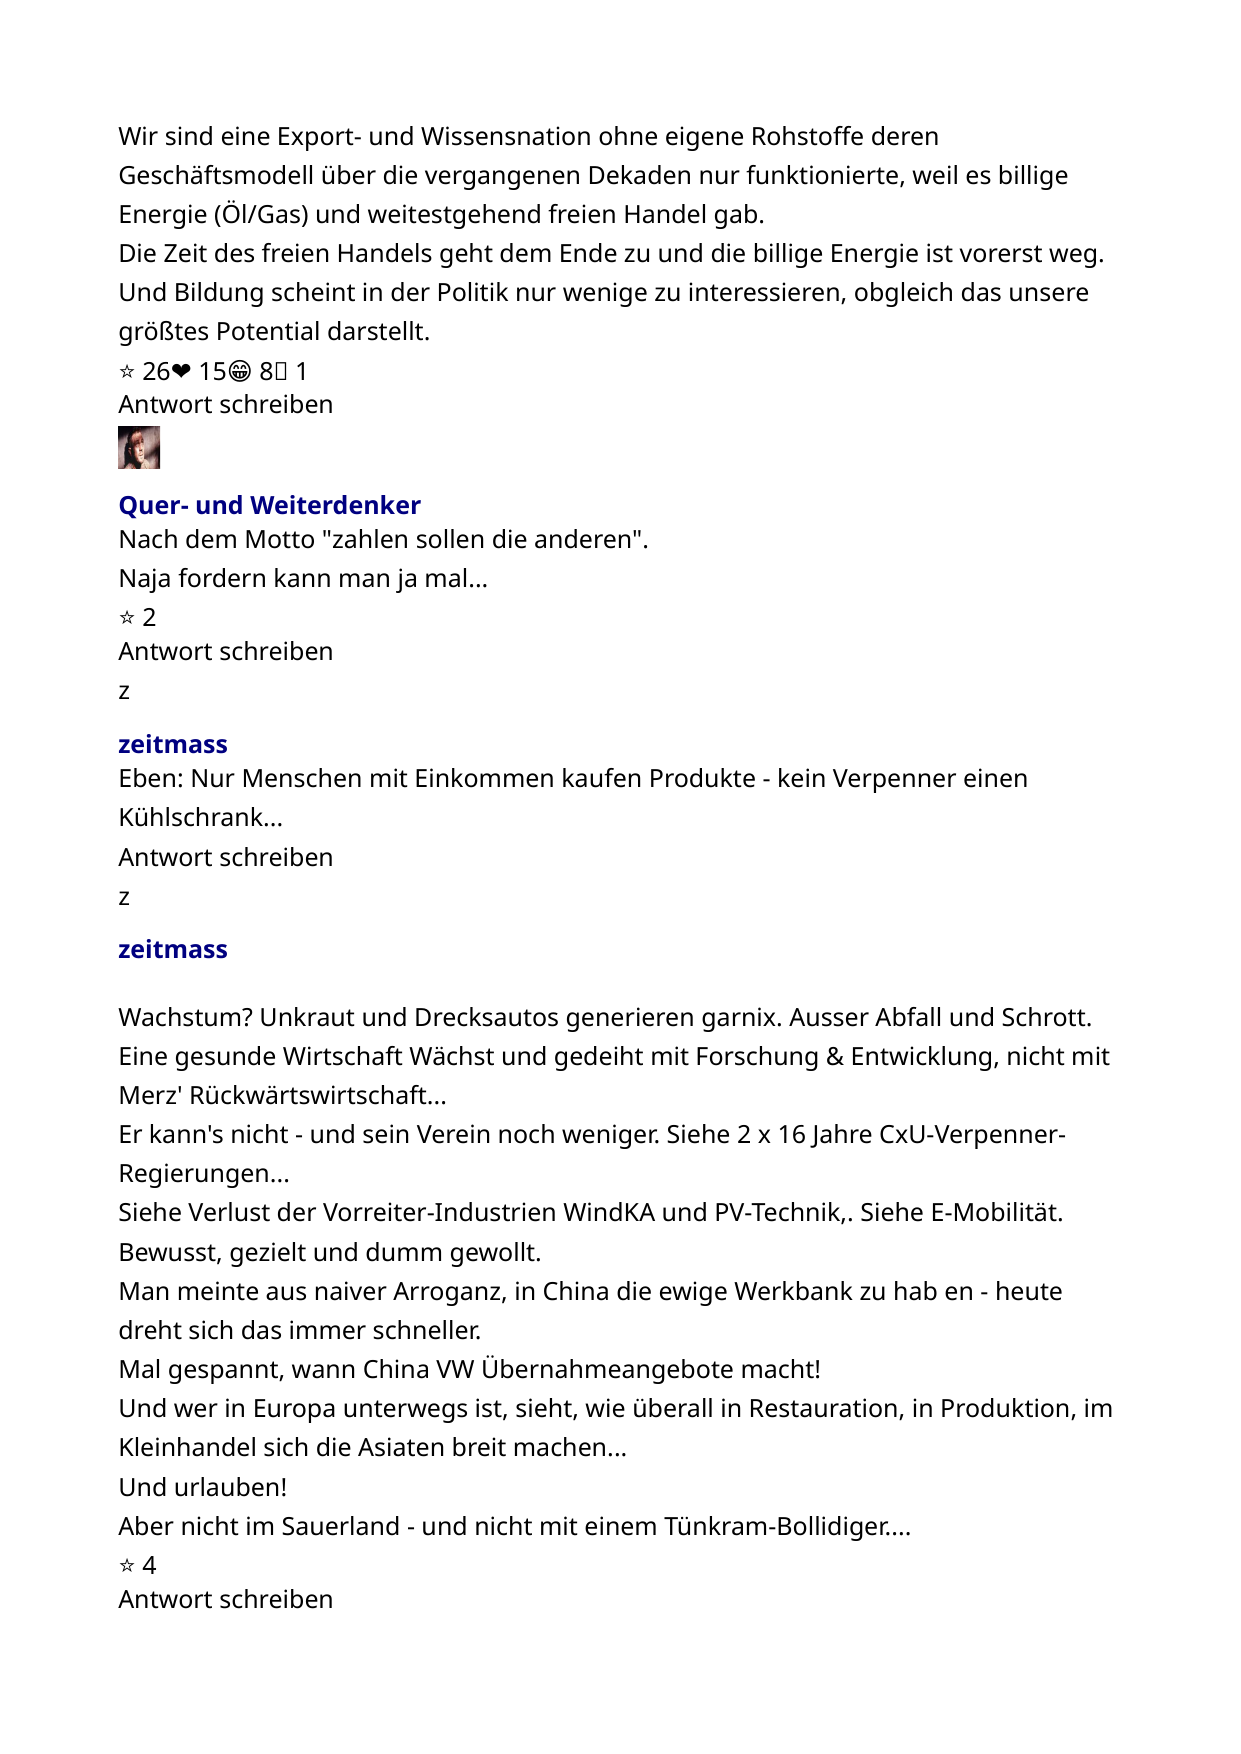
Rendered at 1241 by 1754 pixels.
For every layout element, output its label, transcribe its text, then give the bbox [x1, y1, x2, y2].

picture [118, 426, 161, 469]
text Antwort schreiben [118, 387, 1122, 421]
text ⭐️ 2 [118, 600, 1122, 634]
text Wir sind eine Export- und Wissensnation ohne eigene Rohstoffe deren Geschäftsmodell über die vergangenen Dekaden nur funktionierte, weil es billige Energie (Öl/Gas) und weitestgehend freien Handel gab. [118, 118, 1122, 231]
text Eine gesunde Wirtschaft Wächst und gedeiht mit Forschung & Entwicklung, nicht mit Merz' Rückwärtswirtschaft... [118, 1038, 1122, 1112]
text z [118, 878, 1122, 912]
text Er kann's nicht - und sein Verein noch weniger. Siehe 2 x 16 Jahre CxU-Verpenner-Regierungen... [118, 1117, 1122, 1190]
text ⭐️ 4 [118, 1547, 1122, 1582]
text Und wer in Europa unterwegs ist, sieht, wie überall in Restauration, in Produktion, im Kleinhandel sich die Asiaten breit machen... [118, 1391, 1122, 1464]
text Aber nicht im Sauerland - und nicht mit einem Tünkram-Bollidiger.... [118, 1508, 1122, 1542]
text Wachstum? Unkraut und Drecksautos generieren garnix. Ausser Abfall und Schrott. [118, 999, 1122, 1033]
text Antwort schreiben [118, 839, 1122, 873]
text Siehe Verlust der Vorreiter-Industrien WindKA und PV-Technik,. Siehe E-Mobilität. [118, 1195, 1122, 1229]
subtitle zeitmass [118, 932, 1122, 966]
text Antwort schreiben [118, 634, 1122, 668]
text Nach dem Motto "zahlen sollen die anderen". [118, 521, 1122, 556]
text Man meinte aus naiver Arroganz, in China die ewige Werkbank zu hab en - heute dreht sich das immer schneller. [118, 1273, 1122, 1347]
text Eben: Nur Menschen mit Einkommen kaufen Produkte - kein Verpenner einen Kühlschrank... [118, 761, 1122, 834]
text ⭐️ 26❤️ 15😁 8🤨 1 [118, 353, 1122, 387]
subtitle zeitmass [118, 727, 1122, 761]
text Bewusst, gezielt und dumm gewollt. [118, 1234, 1122, 1268]
text Mal gespannt, wann China VW Übernahmeangebote macht! [118, 1352, 1122, 1386]
text Und urlauben! [118, 1469, 1122, 1503]
subtitle Quer- und Weiterdenker [118, 487, 1122, 521]
text z [118, 673, 1122, 707]
text Die Zeit des freien Handels geht dem Ende zu und die billige Energie ist vorerst weg. Und Bildung scheint in der Politik nur wenige zu interessieren, obgleich das unsere größtes Potential darstellt. [118, 236, 1122, 348]
text Naja fordern kann man ja mal... [118, 561, 1122, 595]
text Antwort schreiben [118, 1582, 1122, 1616]
